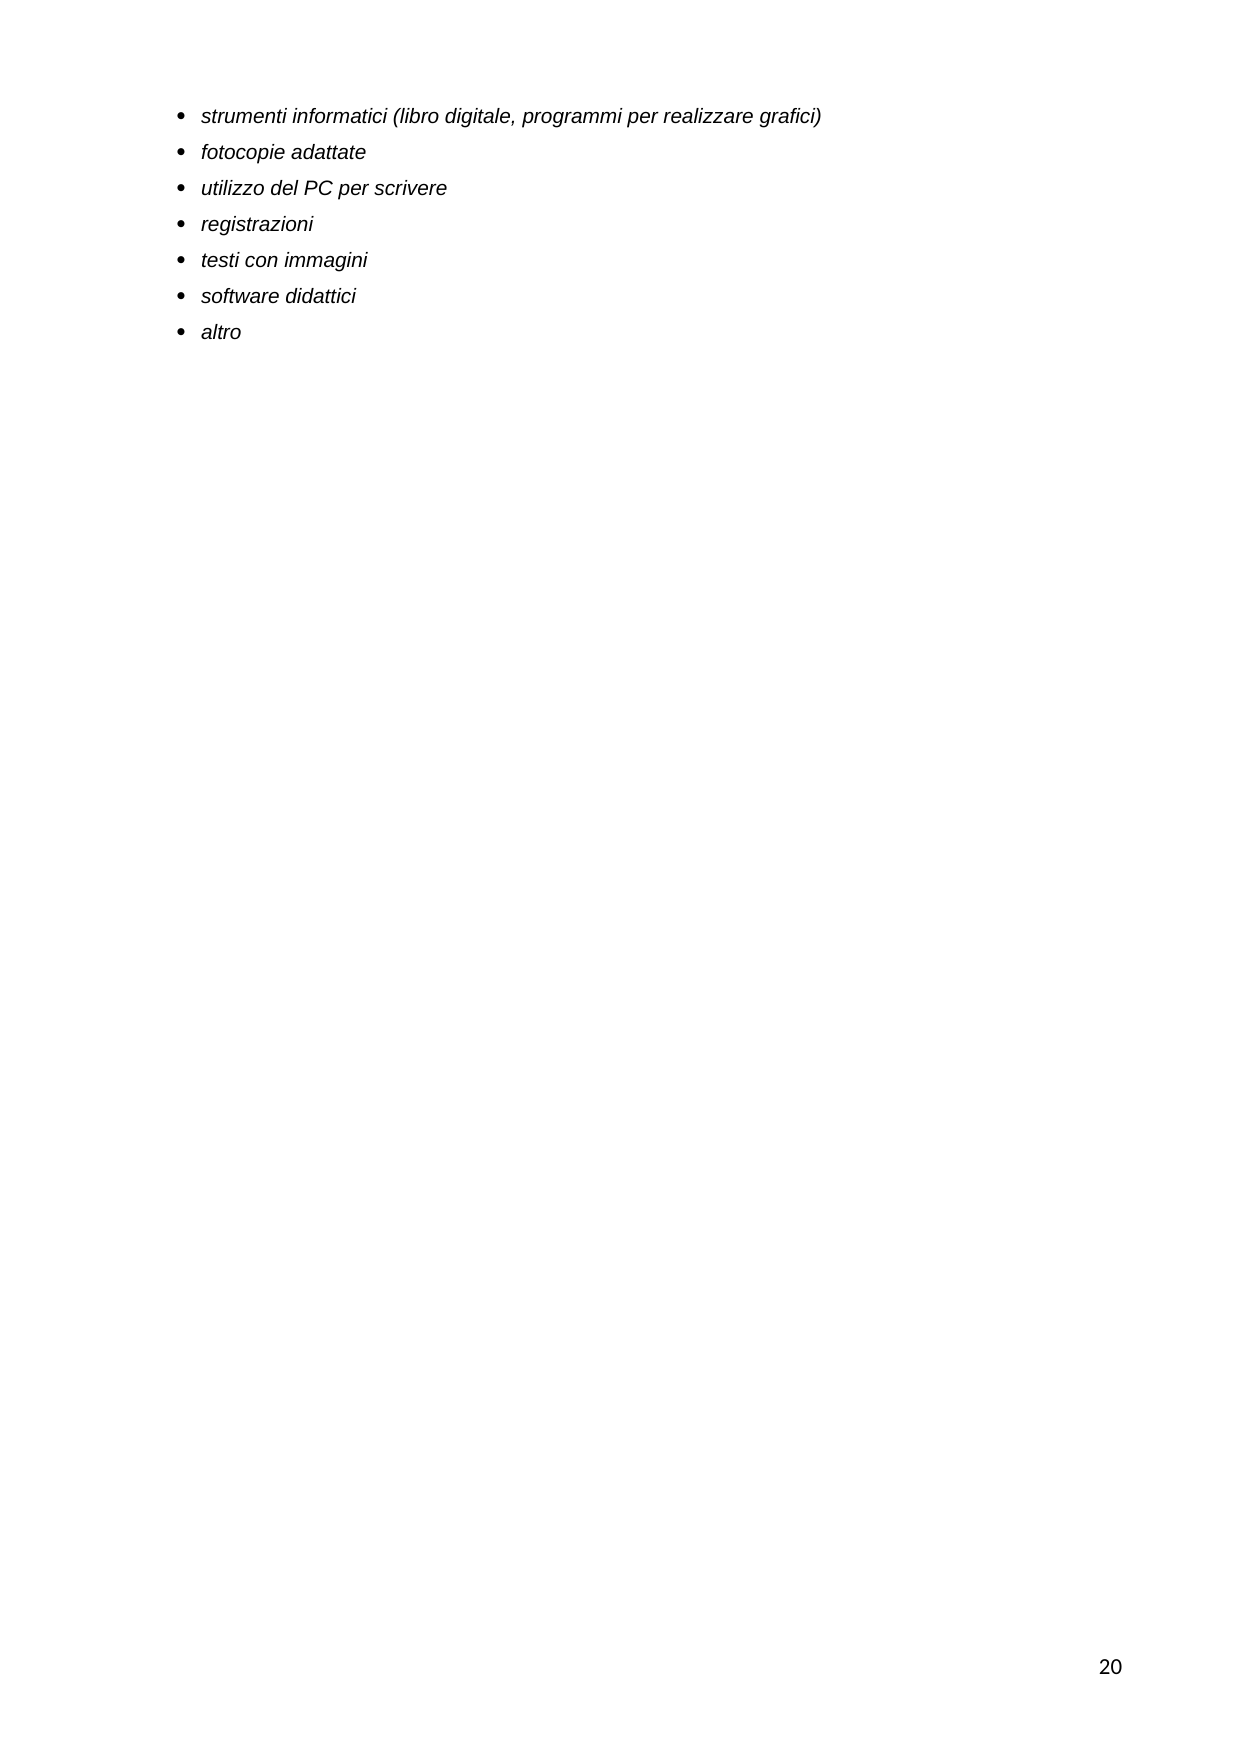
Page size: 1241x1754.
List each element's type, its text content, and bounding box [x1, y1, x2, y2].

list fotocopie adattate [177, 139, 1122, 163]
list altro [177, 320, 1122, 344]
list utilizzo del PC per scrivere [177, 176, 1122, 199]
list software didattici [177, 284, 1122, 308]
list registrazioni [177, 212, 1122, 236]
list strumenti informatici (libro digitale, programmi per realizzare grafici) [177, 103, 1122, 127]
list testi con immagini [177, 248, 1122, 272]
